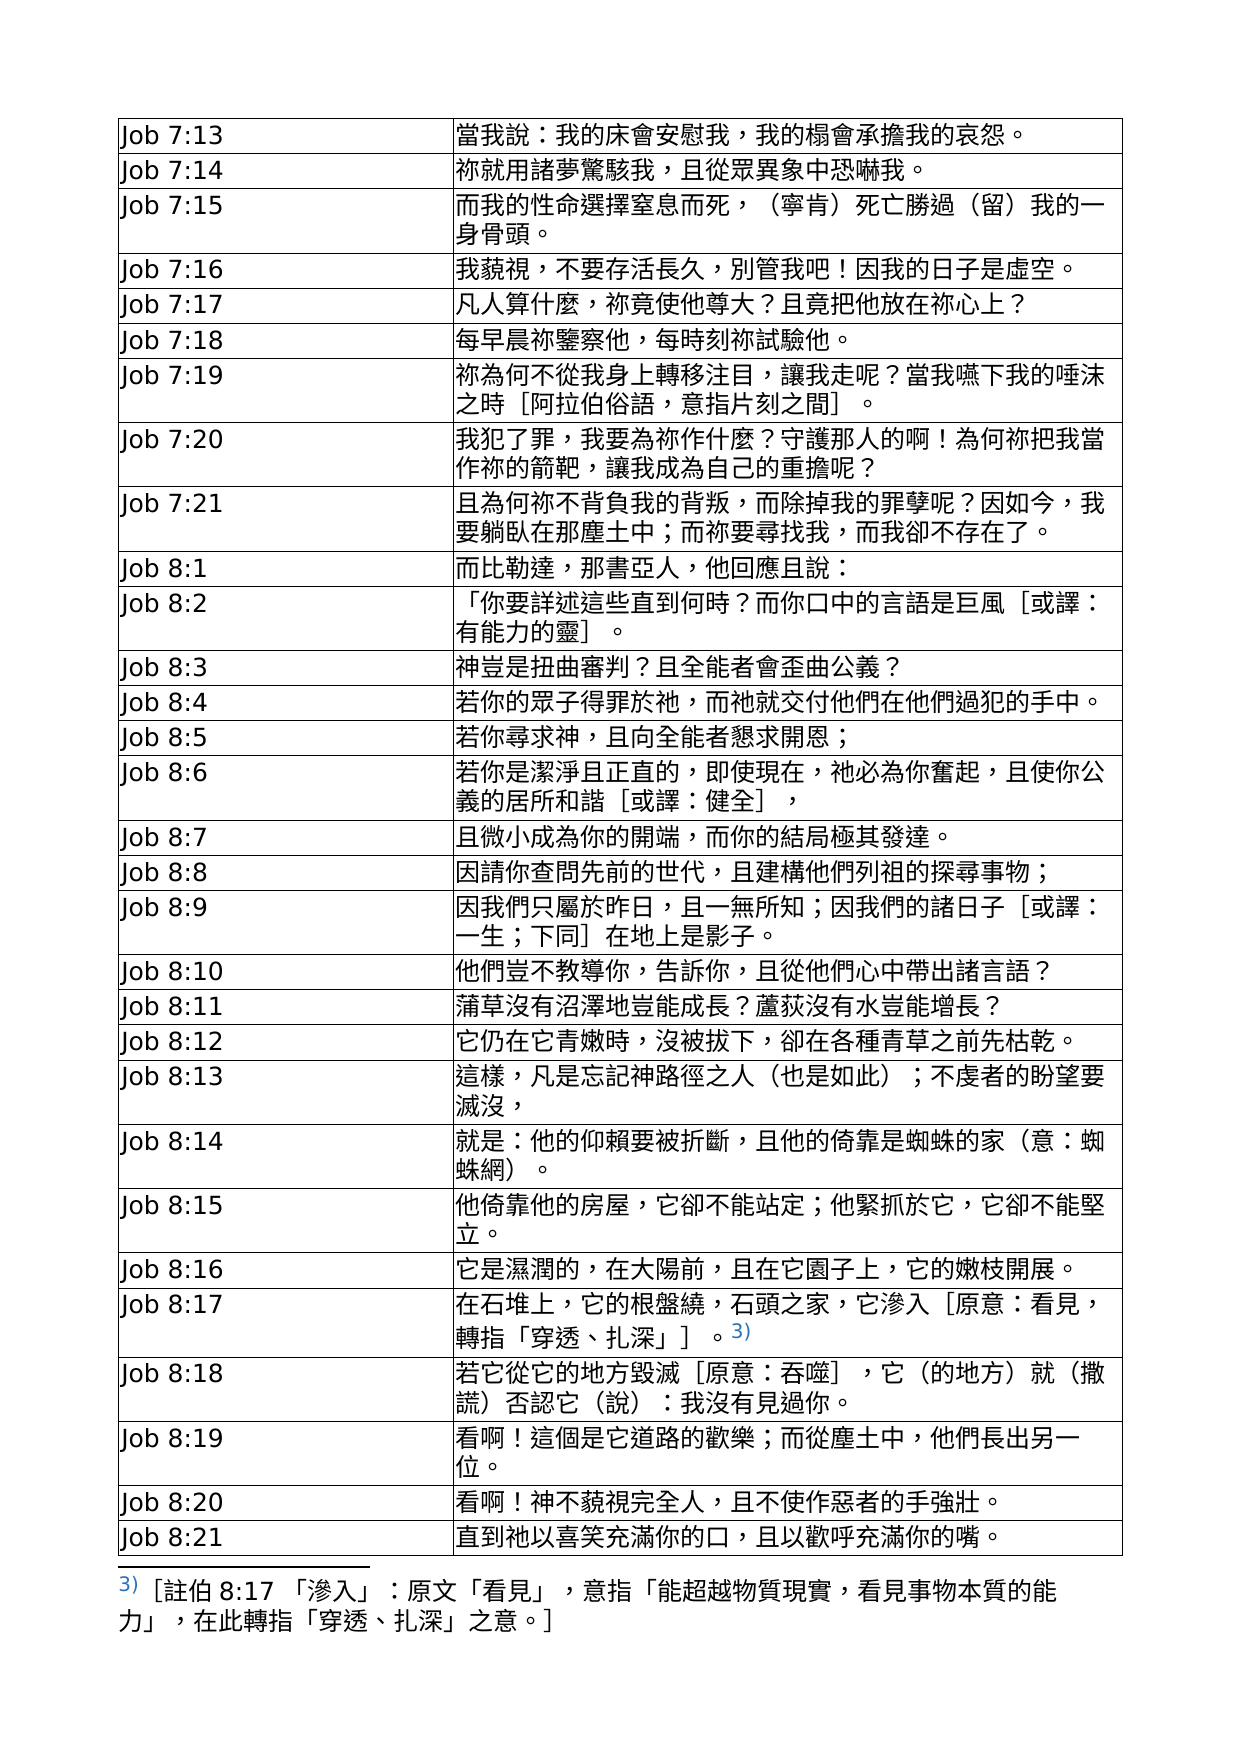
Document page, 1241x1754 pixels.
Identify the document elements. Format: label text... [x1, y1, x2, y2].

table_cell Job 8:3 [119, 651, 453, 685]
table_cell Job 7:20 [119, 423, 453, 486]
table_cell Job 7:13 [119, 119, 453, 153]
table_cell Job 8:11 [119, 990, 453, 1024]
table_cell 祢就用諸夢驚駭我，且從眾異象中恐嚇我。 [454, 154, 1122, 188]
table_cell Job 8:1 [119, 552, 453, 586]
table_cell 而比勒達，那書亞人，他回應且說： [454, 552, 1122, 586]
table_cell 這樣，凡是忘記神路徑之人（也是如此）；不虔者的盼望要滅沒， [454, 1061, 1122, 1124]
table_cell 若你是潔淨且正直的，即使現在，祂必為你奮起，且使你公義的居所和諧［或譯：健全］， [454, 756, 1122, 820]
table_cell 他倚靠他的房屋，它卻不能站定；他緊抓於它，它卻不能堅立。 [454, 1189, 1122, 1252]
table_cell 「你要詳述這些直到何時？而你口中的言語是巨風［或譯：有能力的靈］。 [454, 587, 1122, 650]
table_cell Job 8:21 [119, 1521, 453, 1555]
table_cell Job 8:16 [119, 1253, 453, 1287]
table_cell 祢為何不從我身上轉移注目，讓我走呢？當我嚥下我的唾沫之時［阿拉伯俗語，意指片刻之間］。 [454, 359, 1122, 422]
table_cell Job 8:9 [119, 891, 453, 954]
table_cell 我藐視，不要存活長久，別管我吧！因我的日子是虛空。 [454, 254, 1122, 288]
table_cell 我犯了罪，我要為祢作什麼？守護那人的啊！為何祢把我當作祢的箭靶，讓我成為自己的重擔呢？ [454, 423, 1122, 486]
table_cell 看啊！神不藐視完全人，且不使作惡者的手強壯。 [454, 1486, 1122, 1520]
table_cell 且為何祢不背負我的背叛，而除掉我的罪孽呢？因如今，我要躺臥在那塵土中；而祢要尋找我，而我卻不存在了。 [454, 487, 1122, 551]
table_cell 因我們只屬於昨日，且一無所知；因我們的諸日子［或譯：一生；下同］在地上是影子。 [454, 891, 1122, 954]
table_cell Job 8:19 [119, 1422, 453, 1485]
table_cell Job 8:8 [119, 856, 453, 890]
table_cell 且微小成為你的開端，而你的結局極其發達。 [454, 821, 1122, 855]
table_cell Job 7:21 [119, 487, 453, 551]
table_cell 若你尋求神，且向全能者懇求開恩； [454, 721, 1122, 755]
table_cell Job 7:15 [119, 189, 453, 253]
table_cell Job 8:14 [119, 1125, 453, 1188]
table_cell Job 8:7 [119, 821, 453, 855]
table_cell Job 8:12 [119, 1025, 453, 1059]
table_cell 它仍在它青嫩時，沒被拔下，卻在各種青草之前先枯乾。 [454, 1025, 1122, 1059]
table_cell 就是：他的仰賴要被折斷，且他的倚靠是蜘蛛的家（意：蜘蛛網）。 [454, 1125, 1122, 1188]
table_cell 凡人算什麼，祢竟使他尊大？且竟把他放在祢心上？ [454, 289, 1122, 323]
table_cell 若你的眾子得罪於祂，而祂就交付他們在他們過犯的手中。 [454, 686, 1122, 720]
table_cell 神豈是扭曲審判？且全能者會歪曲公義？ [454, 651, 1122, 685]
table_cell 而我的性命選擇窒息而死，（寧肯）死亡勝過（留）我的一身骨頭。 [454, 189, 1122, 253]
table_cell 若它從它的地方毀滅［原意：吞噬］，它（的地方）就（撒謊）否認它（說）：我沒有見過你。 [454, 1358, 1122, 1421]
table_cell 在石堆上，它的根盤繞，石頭之家，它滲入［原意：看見，轉指「穿透、扎深」］。 [454, 1289, 1122, 1357]
table_cell Job 7:19 [119, 359, 453, 422]
table_cell Job 8:4 [119, 686, 453, 720]
table_cell 它是濕潤的，在大陽前，且在它園子上，它的嫩枝開展。 [454, 1253, 1122, 1287]
table_cell 當我說：我的床會安慰我，我的榻會承擔我的哀怨。 [454, 119, 1122, 153]
table_cell Job 8:15 [119, 1189, 453, 1252]
table_cell 蒲草沒有沼澤地豈能成長？蘆荻沒有水豈能增長？ [454, 990, 1122, 1024]
table_cell Job 7:18 [119, 324, 453, 358]
table_cell Job 8:18 [119, 1358, 453, 1421]
table_cell 因請你查問先前的世代，且建構他們列祖的探尋事物； [454, 856, 1122, 890]
table_cell Job 8:17 [119, 1289, 453, 1357]
table_cell Job 8:6 [119, 756, 453, 820]
table_cell Job 7:14 [119, 154, 453, 188]
table_cell 直到祂以喜笑充滿你的口，且以歡呼充滿你的嘴。 [454, 1521, 1122, 1555]
table_cell 每早晨祢鑒察他，每時刻祢試驗他。 [454, 324, 1122, 358]
table_cell Job 8:13 [119, 1061, 453, 1124]
table_cell Job 8:20 [119, 1486, 453, 1520]
table_cell Job 8:5 [119, 721, 453, 755]
table_cell Job 8:10 [119, 955, 453, 989]
table_cell 他們豈不教導你，告訴你，且從他們心中帶出諸言語？ [454, 955, 1122, 989]
table_cell Job 8:2 [119, 587, 453, 650]
table_cell Job 7:16 [119, 254, 453, 288]
table_cell Job 7:17 [119, 289, 453, 323]
table_cell 看啊！這個是它道路的歡樂；而從塵土中，他們長出另一位。 [454, 1422, 1122, 1485]
